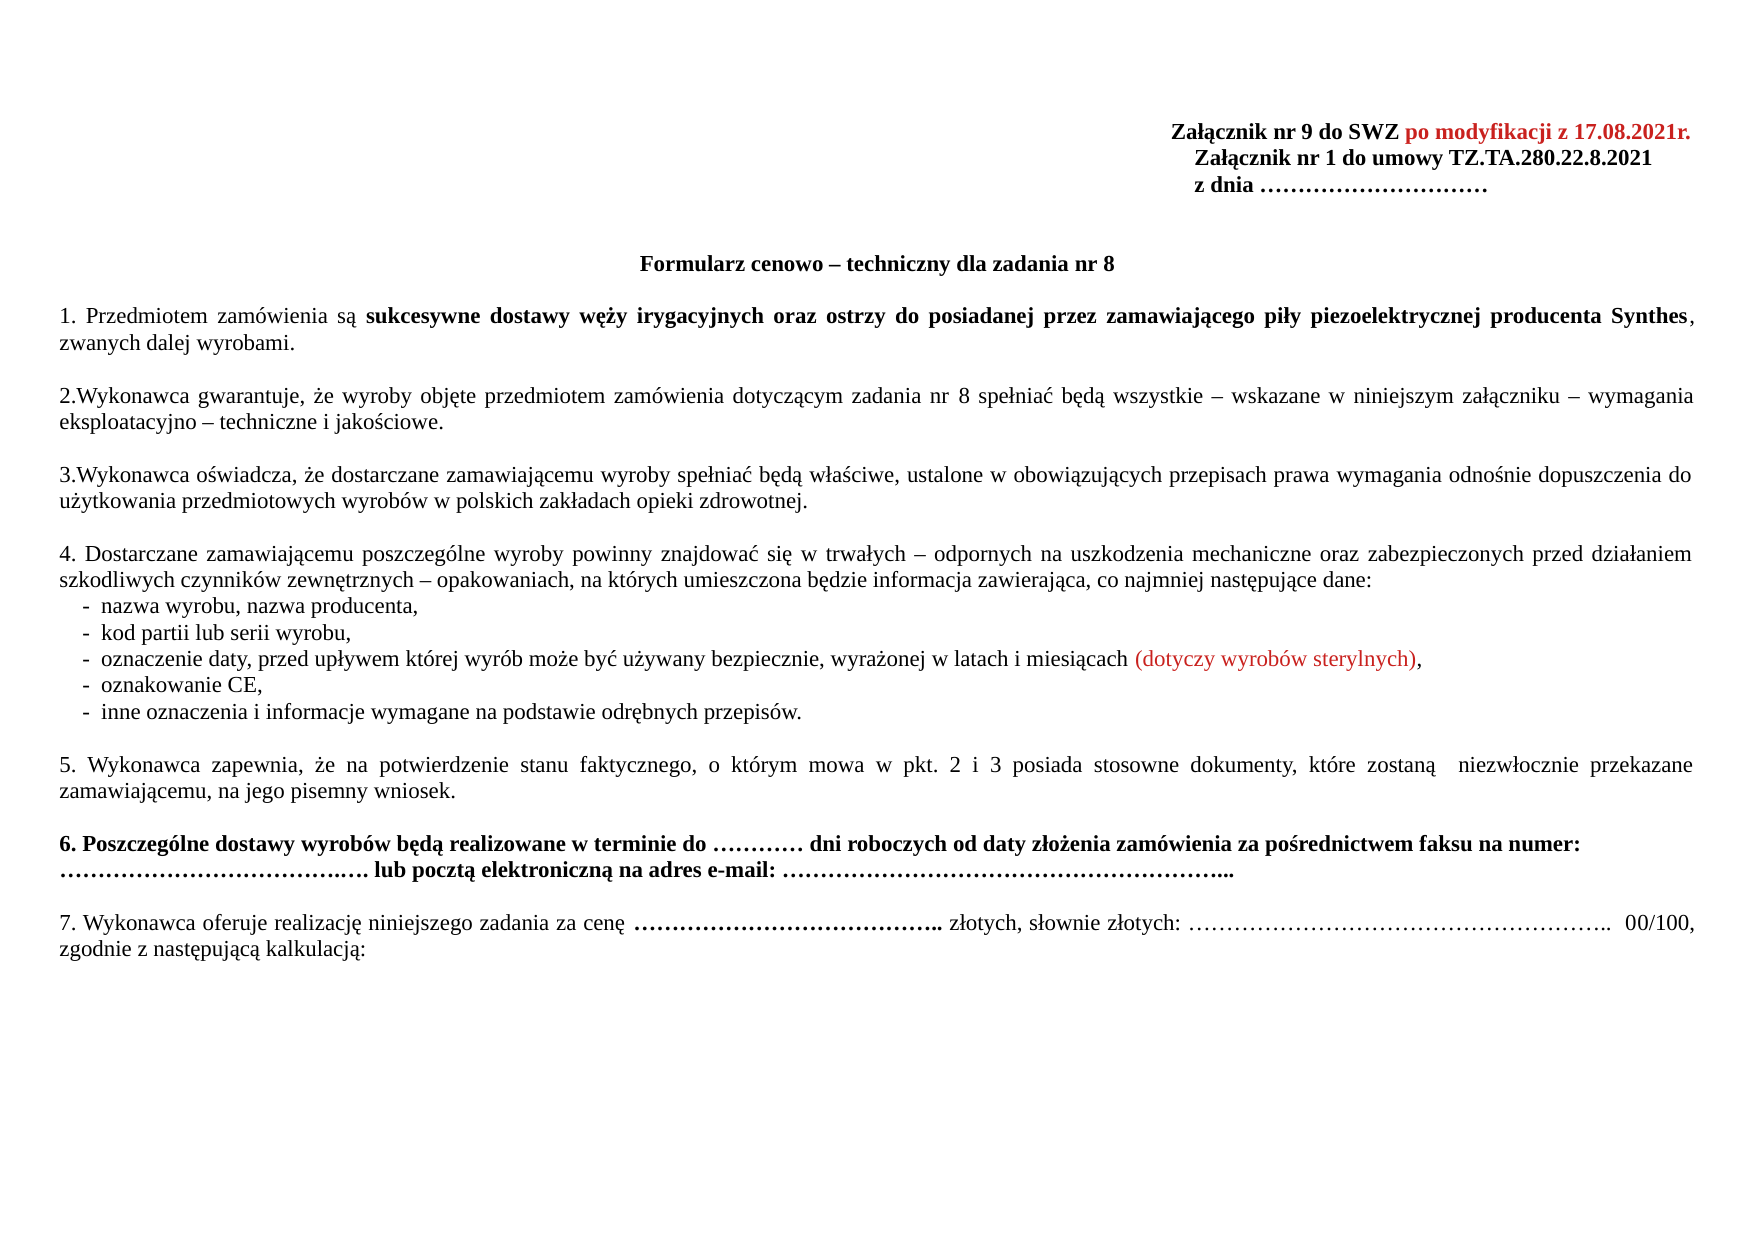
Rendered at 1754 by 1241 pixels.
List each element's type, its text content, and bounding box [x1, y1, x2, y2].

text 7. Wykonawca oferuje realizację niniejszego zadania za cenę ………………………………….. złotych, słownie złotych: ……………………………………………….. 00/100, zgodnie z następującą kalkulacją: [59, 909, 1695, 961]
text Załącznik nr 1 do umowy TZ.TA.280.22.8.2021 [59, 144, 1695, 171]
text 5. Wykonawca zapewnia, że na potwierdzenie stanu faktycznego, o którym mowa w pkt. 2 i 3 posiada stosowne dokumenty, które zostaną niezwłocznie przekazane zamawiającemu, na jego pisemny wniosek. [59, 751, 1695, 803]
text - oznakowanie CE, [59, 672, 1695, 698]
text 4. Dostarczane zamawiającemu poszczególne wyroby powinny znajdować się w trwałych – odpornych na uszkodzenia mechaniczne oraz zabezpieczonych przed działaniem szkodliwych czynników zewnętrznych – opakowaniach, na których umieszczona będzie informacja zawierająca, co najmniej następujące dane: [59, 540, 1695, 592]
text z dnia ………………………… [59, 171, 1695, 197]
text - oznaczenie daty, przed upływem której wyrób może być używany bezpiecznie, wyrażonej w latach i miesiącach (dotyczy wyrobów sterylnych), [59, 645, 1695, 672]
text 6. Poszczególne dostawy wyrobów będą realizowane w terminie do ………… dni roboczych od daty złożenia zamówienia za pośrednictwem faksu na numer: ……………………………….…. lub pocztą elektroniczną na adres e-mail: …………………………………………………... [59, 830, 1695, 882]
text - nazwa wyrobu, nazwa producenta, [59, 592, 1695, 619]
text 2.Wykonawca gwarantuje, że wyroby objęte przedmiotem zamówienia dotyczącym zadania nr 8 spełniać będą wszystkie – wskazane w niniejszym załączniku – wymagania eksploatacyjno – techniczne i jakościowe. [59, 382, 1695, 434]
text - kod partii lub serii wyrobu, [59, 619, 1695, 645]
text 3.Wykonawca oświadcza, że dostarczane zamawiającemu wyroby spełniać będą właściwe, ustalone w obowiązujących przepisach prawa wymagania odnośnie dopuszczenia do użytkowania przedmiotowych wyrobów w polskich zakładach opieki zdrowotnej. [59, 461, 1695, 513]
text 1. Przedmiotem zamówienia są sukcesywne dostawy węży irygacyjnych oraz ostrzy do posiadanej przez zamawiającego piły piezoelektrycznej producenta Synthes, zwanych dalej wyrobami. [59, 303, 1695, 355]
subtitle Formularz cenowo – techniczny dla zadania nr 8 [59, 250, 1695, 276]
text Załącznik nr 9 do SWZ po modyfikacji z 17.08.2021r. [59, 118, 1695, 144]
text - inne oznaczenia i informacje wymagane na podstawie odrębnych przepisów. [59, 698, 1695, 724]
